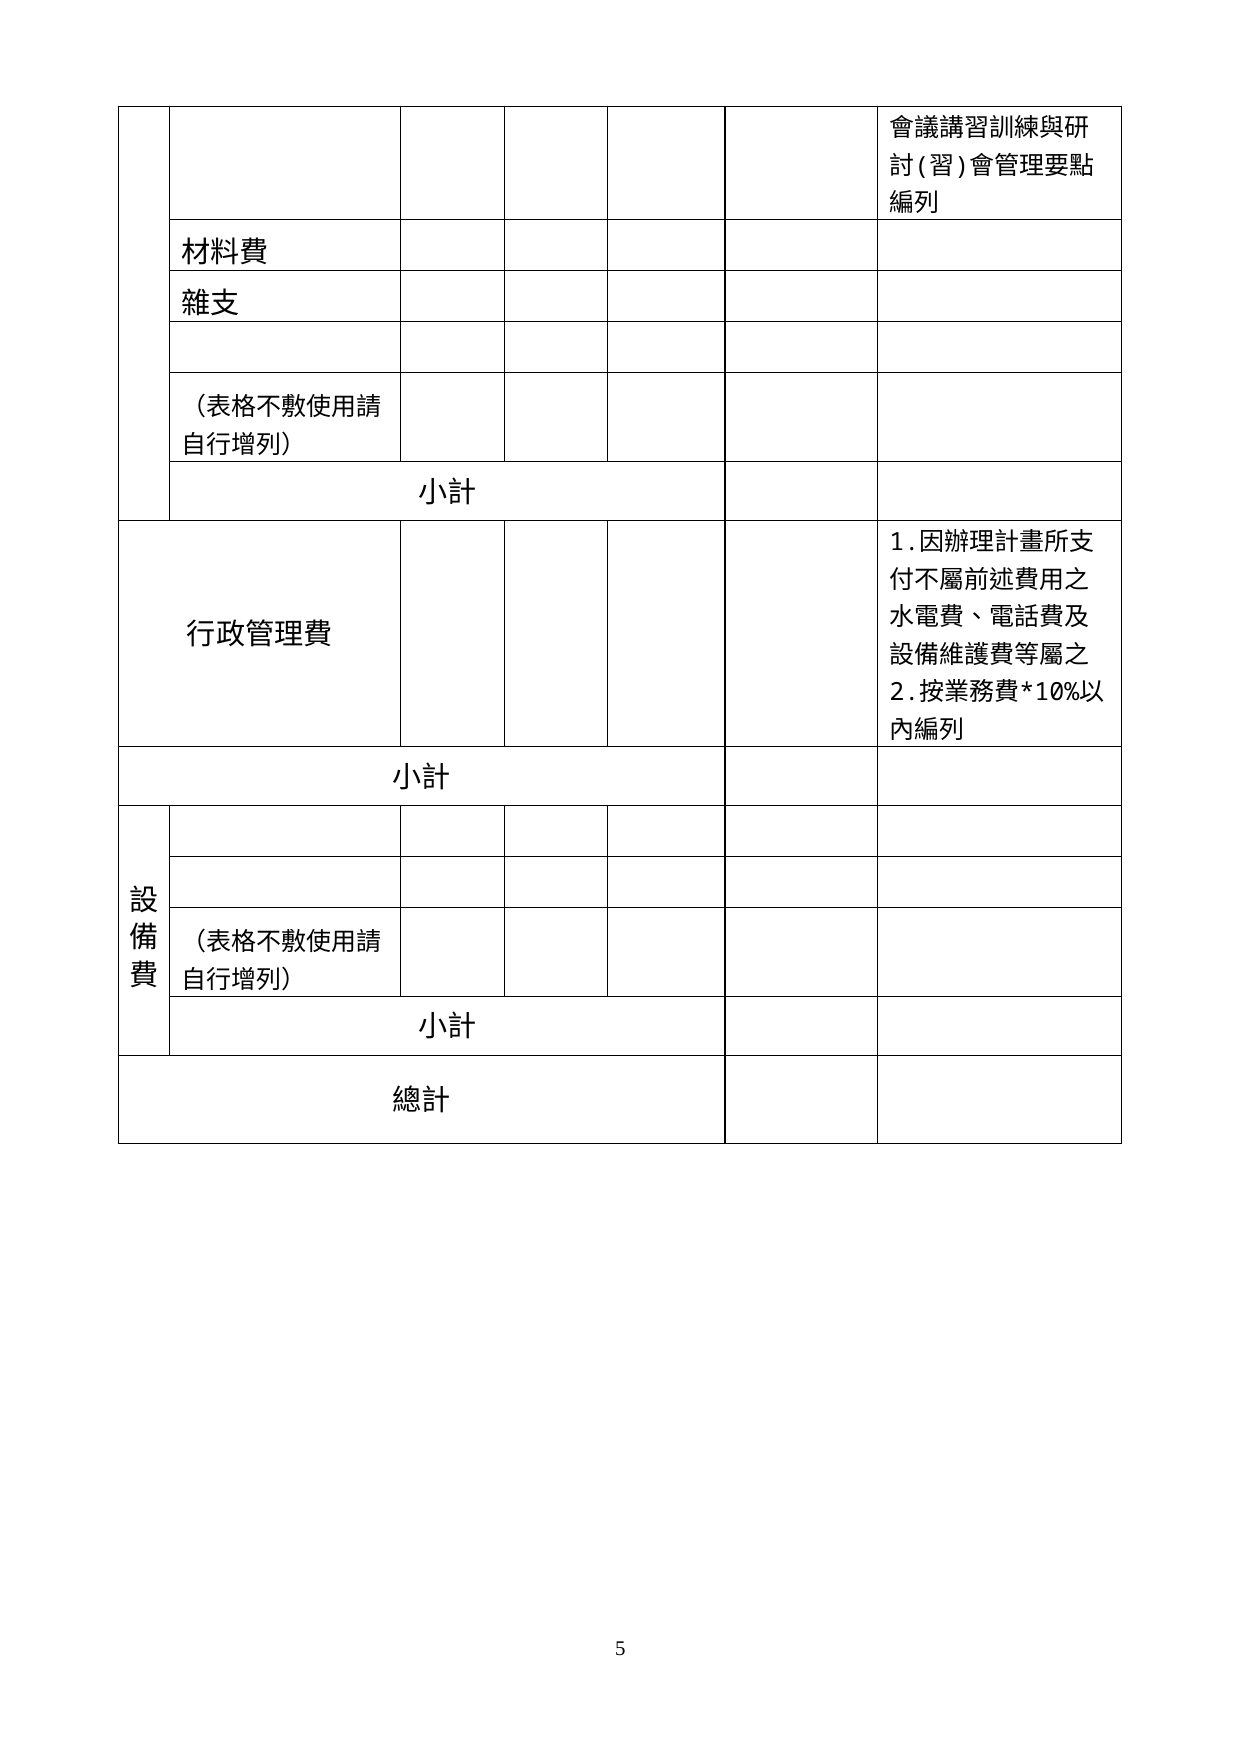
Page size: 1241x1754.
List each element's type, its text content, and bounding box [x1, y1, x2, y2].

table_cell [170, 806, 400, 856]
table_cell [401, 373, 504, 461]
table_cell [878, 462, 1121, 520]
table_cell [608, 908, 724, 996]
table_cell [608, 857, 724, 907]
table_cell [505, 521, 607, 746]
table_cell [608, 521, 724, 746]
table_cell [878, 857, 1121, 907]
table_cell 材料費 [170, 220, 400, 270]
table_cell [401, 271, 504, 321]
table_cell [170, 857, 400, 907]
table_cell [878, 373, 1121, 461]
table_cell [401, 908, 504, 996]
table_cell 行政管理費 [119, 521, 400, 746]
table_cell 小計 [170, 462, 724, 520]
table_cell [505, 271, 607, 321]
table_cell （表格不敷使用請自行增列） [170, 908, 400, 996]
table_cell [878, 908, 1121, 996]
table_cell [505, 806, 607, 856]
table_cell [608, 322, 724, 372]
table_cell 小計 [119, 747, 724, 805]
table_cell 設備費 [119, 806, 169, 1054]
table_cell [401, 322, 504, 372]
table_cell [726, 997, 877, 1054]
table_cell [726, 322, 877, 372]
table_cell [505, 908, 607, 996]
table_cell [878, 220, 1121, 270]
table_cell [608, 271, 724, 321]
table_cell [505, 107, 607, 219]
table_cell [878, 806, 1121, 856]
table_cell [505, 857, 607, 907]
table_cell （表格不敷使用請自行增列） [170, 373, 400, 461]
table_cell 會議講習訓練與研討(習)會管理要點編列 [878, 107, 1121, 219]
table_cell [505, 373, 607, 461]
table_cell [401, 107, 504, 219]
table_cell [726, 857, 877, 907]
table_cell [505, 322, 607, 372]
table_cell [401, 521, 504, 746]
table_cell [170, 322, 400, 372]
table_cell 雜支 [170, 271, 400, 321]
table_cell [878, 1056, 1121, 1143]
table_cell [726, 271, 877, 321]
table_cell [608, 373, 724, 461]
table_cell [726, 747, 877, 805]
table_cell [878, 997, 1121, 1054]
table_cell [878, 747, 1121, 805]
table_cell [505, 220, 607, 270]
table_cell [401, 220, 504, 270]
table_cell [726, 462, 877, 520]
table_cell [726, 107, 877, 219]
table_cell [878, 271, 1121, 321]
table_cell [608, 107, 724, 219]
table_cell [170, 107, 400, 219]
table_cell 小計 [170, 997, 724, 1054]
table_cell 總計 [119, 1056, 724, 1143]
table_cell [401, 857, 504, 907]
table_cell [726, 806, 877, 856]
table_cell [608, 806, 724, 856]
table_cell [608, 220, 724, 270]
table_cell [401, 806, 504, 856]
table_cell [726, 1056, 877, 1143]
table_cell [878, 322, 1121, 372]
table_cell [726, 373, 877, 461]
table_cell [119, 107, 169, 520]
table_cell [726, 521, 877, 746]
table_cell 1.因辦理計畫所支付不屬前述費用之水電費、電話費及設備維護費等屬之 2.按業務費*10%以內編列 [878, 521, 1121, 746]
table_cell [726, 908, 877, 996]
table_cell [726, 220, 877, 270]
